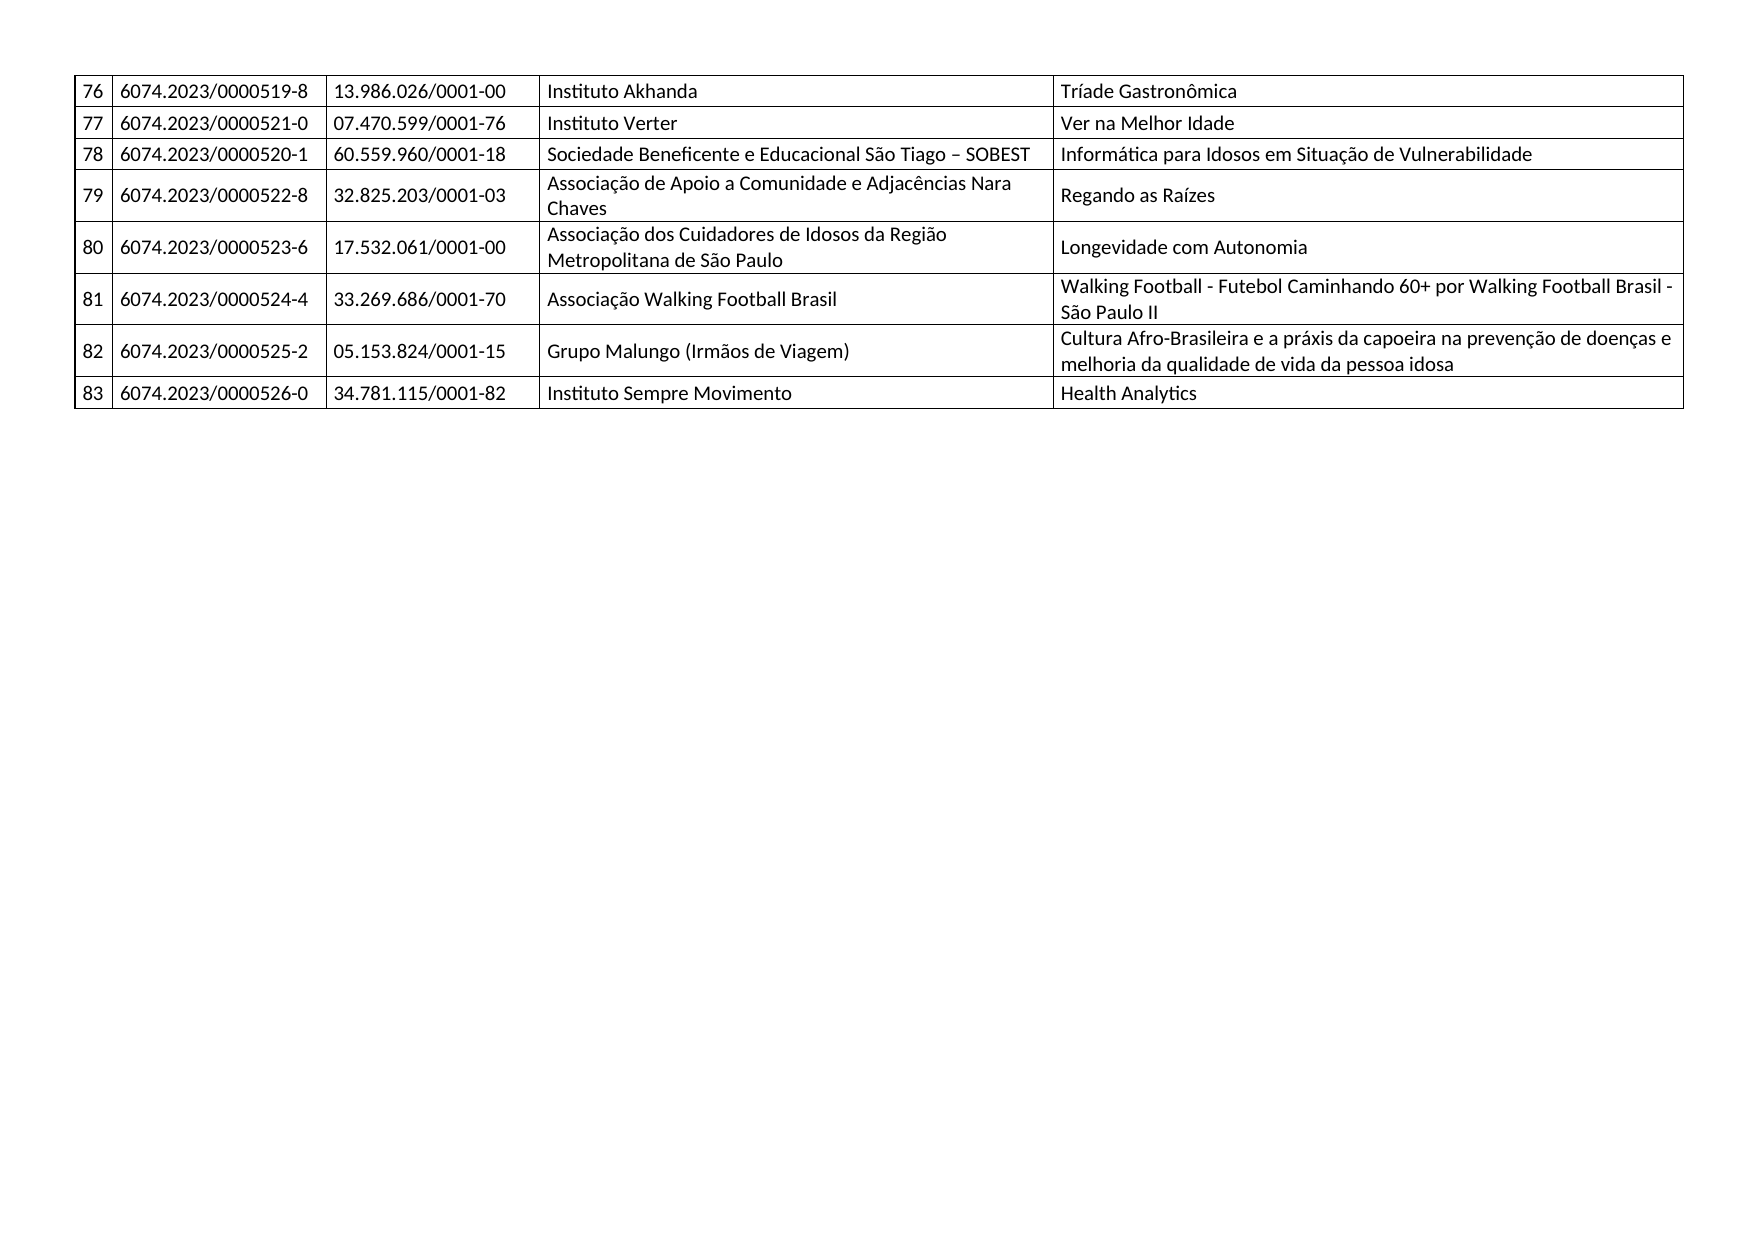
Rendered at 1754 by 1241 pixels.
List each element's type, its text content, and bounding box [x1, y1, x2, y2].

table_cell 82 [76, 325, 112, 376]
table_cell Walking Football - Futebol Caminhando 60+ por Walking Football Brasil - São Paulo II [1054, 274, 1683, 324]
table_cell 6074.2023/0000526-0 [113, 377, 326, 407]
table_cell Cultura Afro-Brasileira e a práxis da capoeira na prevenção de doenças e melhoria da qualidade de vida da pessoa idosa [1054, 325, 1683, 376]
table_cell Grupo Malungo (Irmãos de Viagem) [540, 325, 1053, 376]
table_cell Associação Walking Football Brasil [540, 274, 1053, 324]
table_cell 77 [76, 107, 112, 137]
table_cell Health Analytics [1054, 377, 1683, 407]
table_cell 6074.2023/0000522-8 [113, 170, 326, 221]
table_cell 76 [76, 76, 112, 106]
table_cell 79 [76, 170, 112, 221]
table_cell Regando as Raízes [1054, 170, 1683, 221]
table_cell Associação dos Cuidadores de Idosos da Região Metropolitana de São Paulo [540, 222, 1053, 272]
table_cell 13.986.026/0001-00 [327, 76, 539, 106]
table_cell 33.269.686/0001-70 [327, 274, 539, 324]
table_cell 60.559.960/0001-18 [327, 139, 539, 169]
table_cell Sociedade Beneficente e Educacional São Tiago – SOBEST [540, 139, 1053, 169]
table_cell Ver na Melhor Idade [1054, 107, 1683, 137]
table_cell Instituto Akhanda [540, 76, 1053, 106]
table_cell 6074.2023/0000524-4 [113, 274, 326, 324]
table_cell 6074.2023/0000520-1 [113, 139, 326, 169]
table_cell Associação de Apoio a Comunidade e Adjacências Nara Chaves [540, 170, 1053, 221]
table_cell 32.825.203/0001-03 [327, 170, 539, 221]
table_cell Instituto Sempre Movimento [540, 377, 1053, 407]
table_cell 78 [76, 139, 112, 169]
table_cell Tríade Gastronômica [1054, 76, 1683, 106]
table_cell 07.470.599/0001-76 [327, 107, 539, 137]
table_cell 6074.2023/0000519-8 [113, 76, 326, 106]
table_cell 81 [76, 274, 112, 324]
table_cell 34.781.115/0001-82 [327, 377, 539, 407]
table_cell 05.153.824/0001-15 [327, 325, 539, 376]
table_cell 6074.2023/0000525-2 [113, 325, 326, 376]
table_cell 6074.2023/0000521-0 [113, 107, 326, 137]
table_cell Longevidade com Autonomia [1054, 222, 1683, 272]
table_cell 6074.2023/0000523-6 [113, 222, 326, 272]
table_cell 17.532.061/0001-00 [327, 222, 539, 272]
table_cell Instituto Verter [540, 107, 1053, 137]
table_cell 83 [76, 377, 112, 407]
table_cell Informática para Idosos em Situação de Vulnerabilidade [1054, 139, 1683, 169]
table_cell 80 [76, 222, 112, 272]
